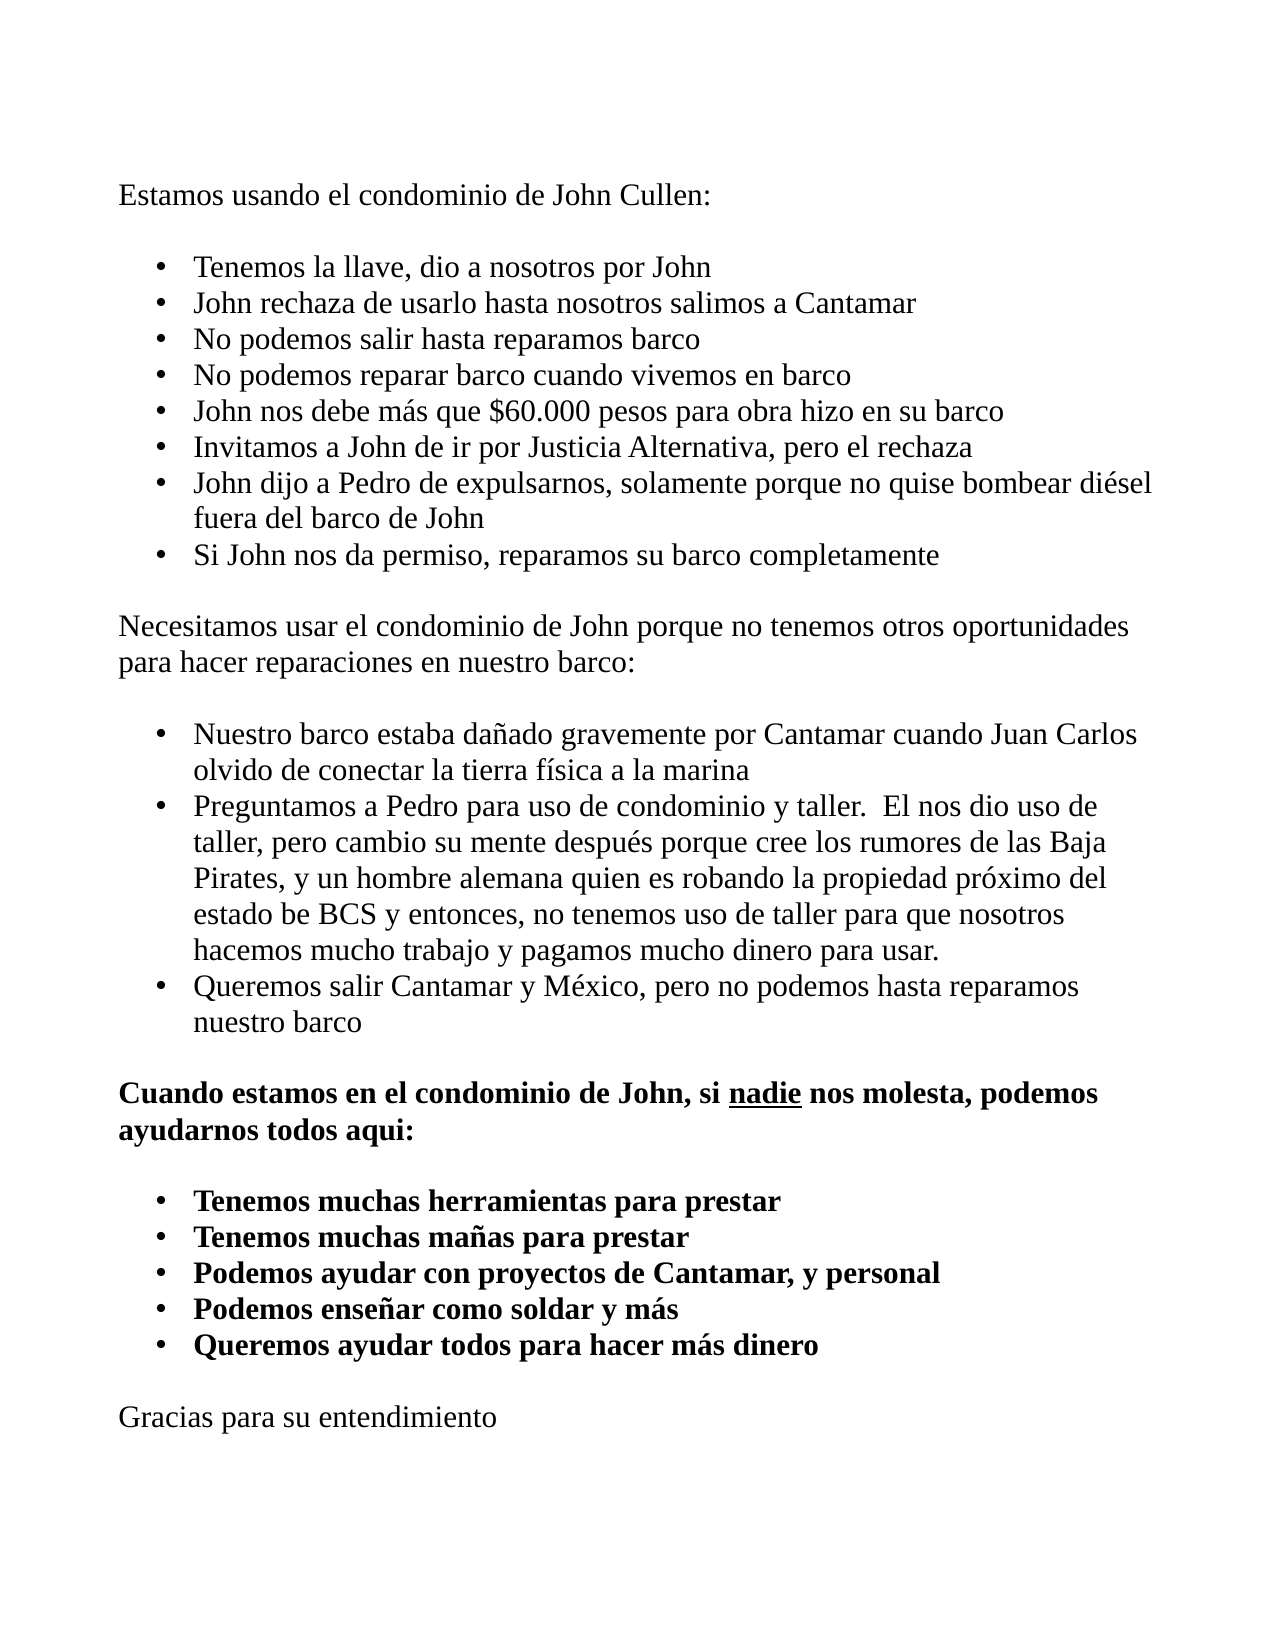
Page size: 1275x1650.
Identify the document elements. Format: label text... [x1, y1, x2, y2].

list Si John nos da permiso, reparamos su barco completamente [156, 536, 1157, 572]
text Gracias para su entendimiento [118, 1398, 1157, 1434]
text Estamos usando el condominio de John Cullen: [118, 176, 1157, 212]
text Cuando estamos en el condominio de John, si nadie nos molesta, podemos ayudarnos todos aqui: [118, 1075, 1157, 1147]
list Queremos ayudar todos para hacer más dinero [156, 1326, 1157, 1362]
list Podemos enseñar como soldar y más [156, 1290, 1157, 1326]
list Preguntamos a Pedro para uso de condominio y taller. El nos dio uso de taller, pero cambio su mente después porque cree los rumores de las Baja Pirates, y un hombre alemana quien es robando la propiedad próximo del estado be BCS y entonces, no tenemos uso de taller para que nosotros hacemos mucho trabajo y pagamos mucho dinero para usar. [156, 787, 1157, 967]
list Nuestro barco estaba dañado gravemente por Cantamar cuando Juan Carlos olvido de conectar la tierra física a la marina [156, 715, 1157, 787]
list John nos debe más que $60.000 pesos para obra hizo en su barco [156, 392, 1157, 428]
list Podemos ayudar con proyectos de Cantamar, y personal [156, 1254, 1157, 1290]
list Tenemos la llave, dio a nosotros por John [156, 248, 1157, 284]
list John dijo a Pedro de expulsarnos, solamente porque no quise bombear diésel fuera del barco de John [156, 464, 1157, 536]
list John rechaza de usarlo hasta nosotros salimos a Cantamar [156, 284, 1157, 320]
text Necesitamos usar el condominio de John porque no tenemos otros oportunidades para hacer reparaciones en nuestro barco: [118, 608, 1157, 679]
list No podemos reparar barco cuando vivemos en barco [156, 356, 1157, 392]
list Tenemos muchas herramientas para prestar [156, 1183, 1157, 1218]
list No podemos salir hasta reparamos barco [156, 320, 1157, 356]
list Queremos salir Cantamar y México, pero no podemos hasta reparamos nuestro barco [156, 967, 1157, 1039]
list Invitamos a John de ir por Justicia Alternativa, pero el rechaza [156, 428, 1157, 464]
list Tenemos muchas mañas para prestar [156, 1218, 1157, 1254]
